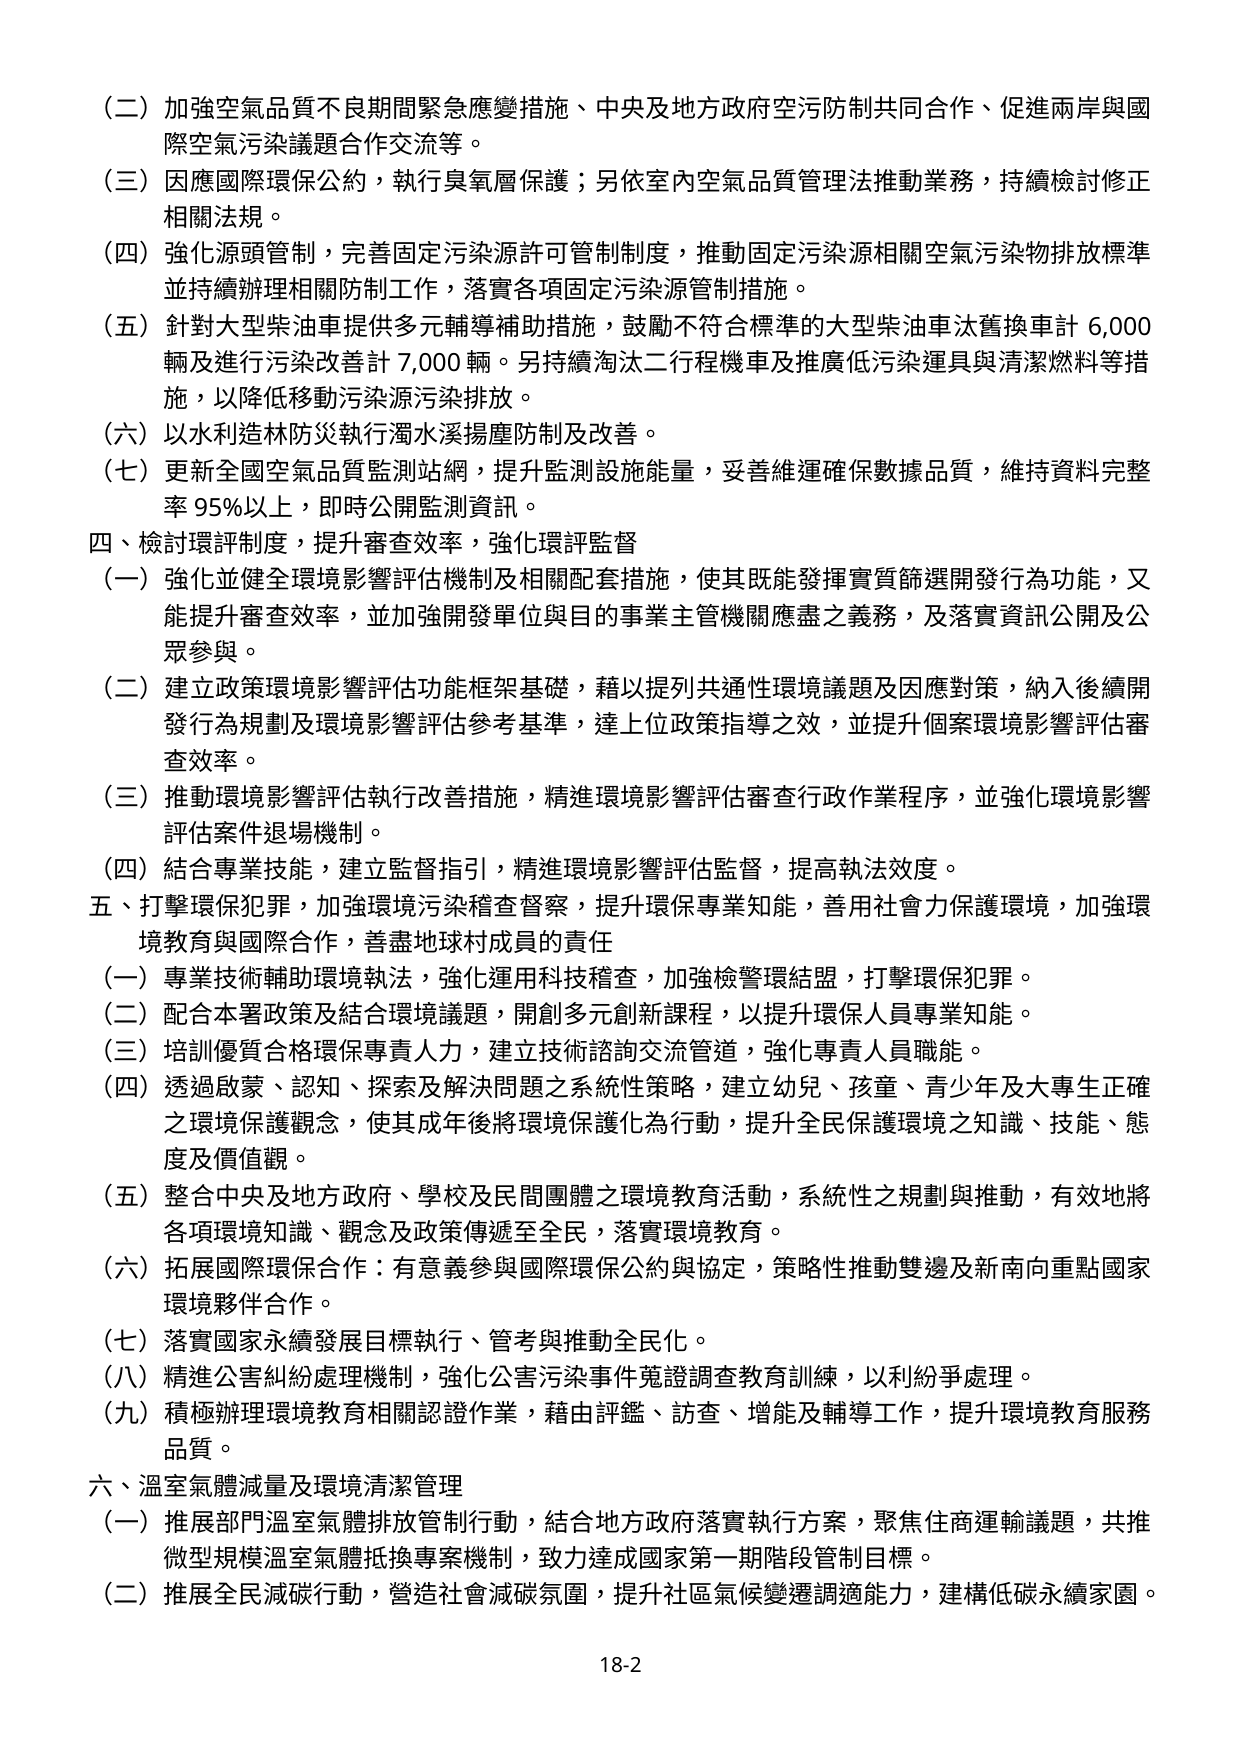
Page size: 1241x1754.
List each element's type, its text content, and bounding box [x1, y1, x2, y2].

text （七）落實國家永續發展目標執行、管考與推動全民化。 [89, 1321, 1152, 1357]
text （五）針對大型柴油車提供多元輔導補助措施，鼓勵不符合標準的大型柴油車汰舊換車計6,000輛及進行污染改善計7,000輛。另持續淘汰二行程機車及推廣低污染運具與清潔燃料等措施，以降低移動污染源污染排放。 [89, 306, 1152, 415]
text （六）拓展國際環保合作：有意義參與國際環保公約與協定，策略性推動雙邊及新南向重點國家環境夥伴合作。 [89, 1249, 1152, 1321]
text （一）強化並健全環境影響評估機制及相關配套措施，使其既能發揮實質篩選開發行為功能，又能提升審查效率，並加強開發單位與目的事業主管機關應盡之義務，及落實資訊公開及公眾參與。 [89, 560, 1152, 669]
text （七）更新全國空氣品質監測站網，提升監測設施能量，妥善維運確保數據品質，維持資料完整率95%以上，即時公開監測資訊。 [89, 451, 1152, 524]
text （八）精進公害糾紛處理機制，強化公害污染事件蒐證調查教育訓練，以利紛爭處理。 [89, 1357, 1152, 1394]
text 五、打擊環保犯罪，加強環境污染稽查督察，提升環保專業知能，善用社會力保護環境，加強環境教育與國際合作，善盡地球村成員的責任 [89, 886, 1152, 959]
text （九）積極辦理環境教育相關認證作業，藉由評鑑、訪查、增能及輔導工作，提升環境教育服務品質。 [89, 1394, 1152, 1466]
text 四、檢討環評制度，提升審查效率，強化環評監督 [89, 524, 1152, 560]
text （四）強化源頭管制，完善固定污染源許可管制制度，推動固定污染源相關空氣污染物排放標準並持續辦理相關防制工作，落實各項固定污染源管制措施。 [89, 234, 1152, 306]
text （二）加強空氣品質不良期間緊急應變措施、中央及地方政府空污防制共同合作、促進兩岸與國際空氣污染議題合作交流等。 [89, 89, 1152, 161]
text （三）培訓優質合格環保專責人力，建立技術諮詢交流管道，強化專責人員職能。 [89, 1031, 1152, 1067]
text （四）結合專業技能，建立監督指引，精進環境影響評估監督，提高執法效度。 [89, 850, 1152, 886]
text 六、溫室氣體減量及環境清潔管理 [89, 1466, 1152, 1502]
text （四）透過啟蒙、認知、探索及解決問題之系統性策略，建立幼兒、孩童、青少年及大專生正確之環境保護觀念，使其成年後將環境保護化為行動，提升全民保護環境之知識、技能、態度及價值觀。 [89, 1067, 1152, 1176]
text （一）專業技術輔助環境執法，強化運用科技稽查，加強檢警環結盟，打擊環保犯罪。 [89, 959, 1152, 995]
text （二）配合本署政策及結合環境議題，開創多元創新課程，以提升環保人員專業知能。 [89, 995, 1152, 1031]
text （二）推展全民減碳行動，營造社會減碳氛圍，提升社區氣候變遷調適能力，建構低碳永續家園。 [89, 1575, 1152, 1611]
text （五）整合中央及地方政府、學校及民間團體之環境教育活動，系統性之規劃與推動，有效地將各項環境知識、觀念及政策傳遞至全民，落實環境教育。 [89, 1176, 1152, 1249]
text （一）推展部門溫室氣體排放管制行動，結合地方政府落實執行方案，聚焦住商運輸議題，共推微型規模溫室氣體抵換專案機制，致力達成國家第一期階段管制目標。 [89, 1502, 1152, 1575]
text （二）建立政策環境影響評估功能框架基礎，藉以提列共通性環境議題及因應對策，納入後續開發行為規劃及環境影響評估參考基準，達上位政策指導之效，並提升個案環境影響評估審查效率。 [89, 669, 1152, 777]
text （六）以水利造林防災執行濁水溪揚塵防制及改善。 [89, 415, 1152, 451]
text （三）因應國際環保公約，執行臭氧層保護；另依室內空氣品質管理法推動業務，持續檢討修正相關法規。 [89, 161, 1152, 234]
text （三）推動環境影響評估執行改善措施，精進環境影響評估審查行政作業程序，並強化環境影響評估案件退場機制。 [89, 777, 1152, 850]
